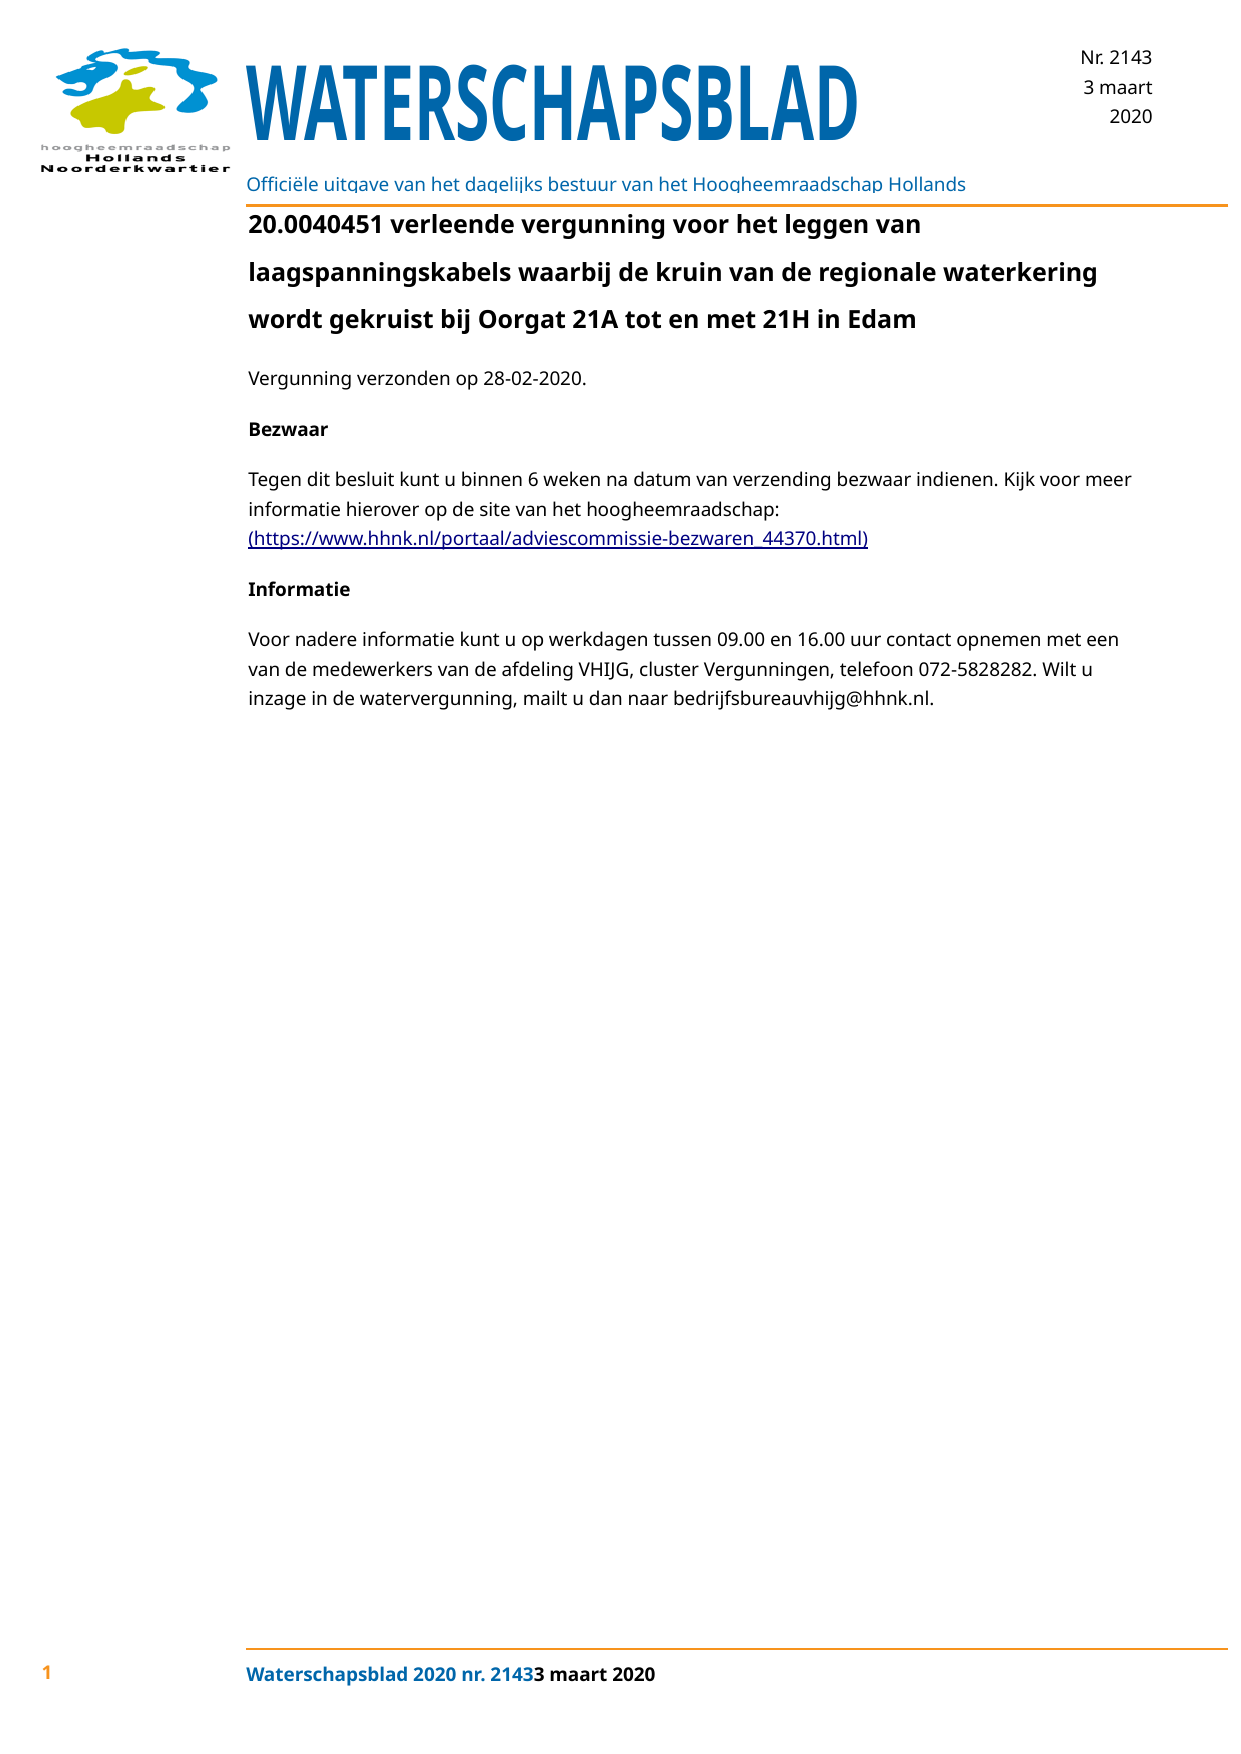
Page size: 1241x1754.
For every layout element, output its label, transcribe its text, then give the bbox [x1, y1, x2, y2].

text 20.0040451 verleende vergunning voor het leggen van laagspanningskabels waarbij de kruin van de regionale waterkering wordt gekruist bij Oorgat 21A tot en met 21H in Edam [248, 207, 1152, 336]
text Bezwaar [248, 416, 1152, 442]
text Tegen dit besluit kunt u binnen 6 weken na datum van verzending bezwaar indienen. Kijk voor meer informatie hierover op de site van het hoogheemraadschap: (https://www.hhnk.nl/portaal/adviescommissie-bezwaren_44370.html) [248, 466, 1152, 551]
text Informatie [248, 576, 1152, 602]
text Voor nadere informatie kunt u op werkdagen tussen 09.00 en 16.00 uur contact opnemen met een van de medewerkers van de afdeling VHIJG, cluster Vergunningen, telefoon 072-5828282. Wilt u inzage in de watervergunning, mailt u dan naar bedrijfsbureauvhijg@hhnk.nl. [248, 626, 1152, 711]
text Vergunning verzonden op 28-02-2020. [248, 366, 1152, 391]
picture [41, 47, 231, 172]
